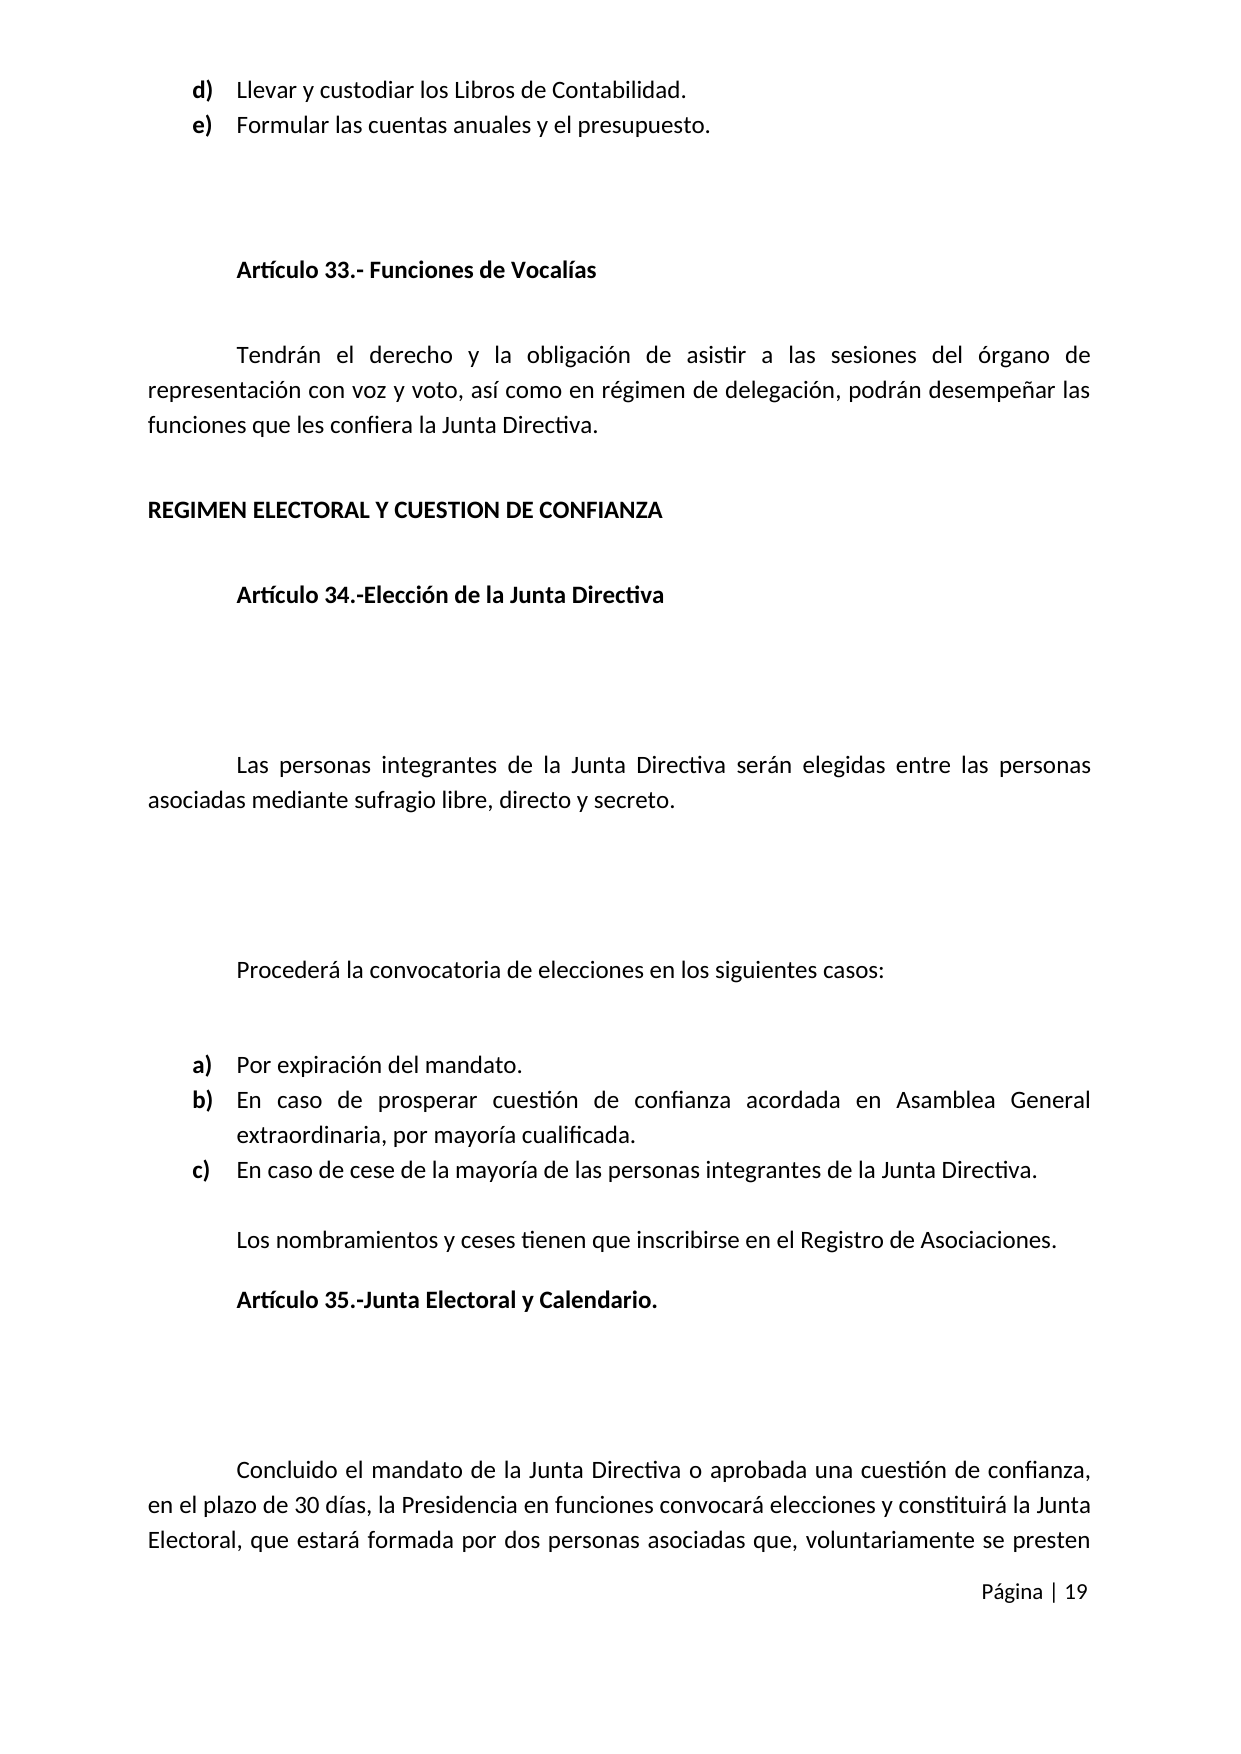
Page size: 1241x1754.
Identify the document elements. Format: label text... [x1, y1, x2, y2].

list En caso de cese de la mayoría de las personas integrantes de la Junta Directiva. [192, 1154, 1092, 1184]
list Formular las cuentas anuales y el presupuesto. [192, 109, 1092, 139]
list Procederá la convocatoria de elecciones en los siguientes casos: [148, 954, 1092, 984]
list Artículo 33.- Funciones de Vocalías [236, 254, 1092, 284]
list Artículo 34.-Elección de la Junta Directiva [236, 579, 1092, 609]
text Los nombramientos y ceses tienen que inscribirse en el Registro de Asociaciones. [148, 1224, 1092, 1254]
list Por expiración del mandato. [192, 1049, 1092, 1079]
list Las personas integrantes de la Junta Directiva serán elegidas entre las personas asociadas mediante sufragio libre, directo y secreto. [148, 749, 1092, 814]
list En caso de prosperar cuestión de confianza acordada en Asamblea General extraordinaria, por mayoría cualificada. [192, 1084, 1092, 1149]
list Llevar y custodiar los Libros de Contabilidad. [192, 74, 1092, 104]
list Tendrán el derecho y la obligación de asistir a las sesiones del órgano de representación con voz y voto, así como en régimen de delegación, podrán desempeñar las funciones que les confiera la Junta Directiva. [148, 339, 1092, 439]
list Concluido el mandato de la Junta Directiva o aprobada una cuestión de confianza, en el plazo de 30 días, la Presidencia en funciones convocará elecciones y constituirá la Junta Electoral, que estará formada por dos personas asociadas que, voluntariamente se presten [148, 1454, 1092, 1554]
text REGIMEN ELECTORAL Y CUESTION DE CONFIANZA [148, 494, 1092, 524]
list Artículo 35.-Junta Electoral y Calendario. [236, 1284, 1092, 1314]
